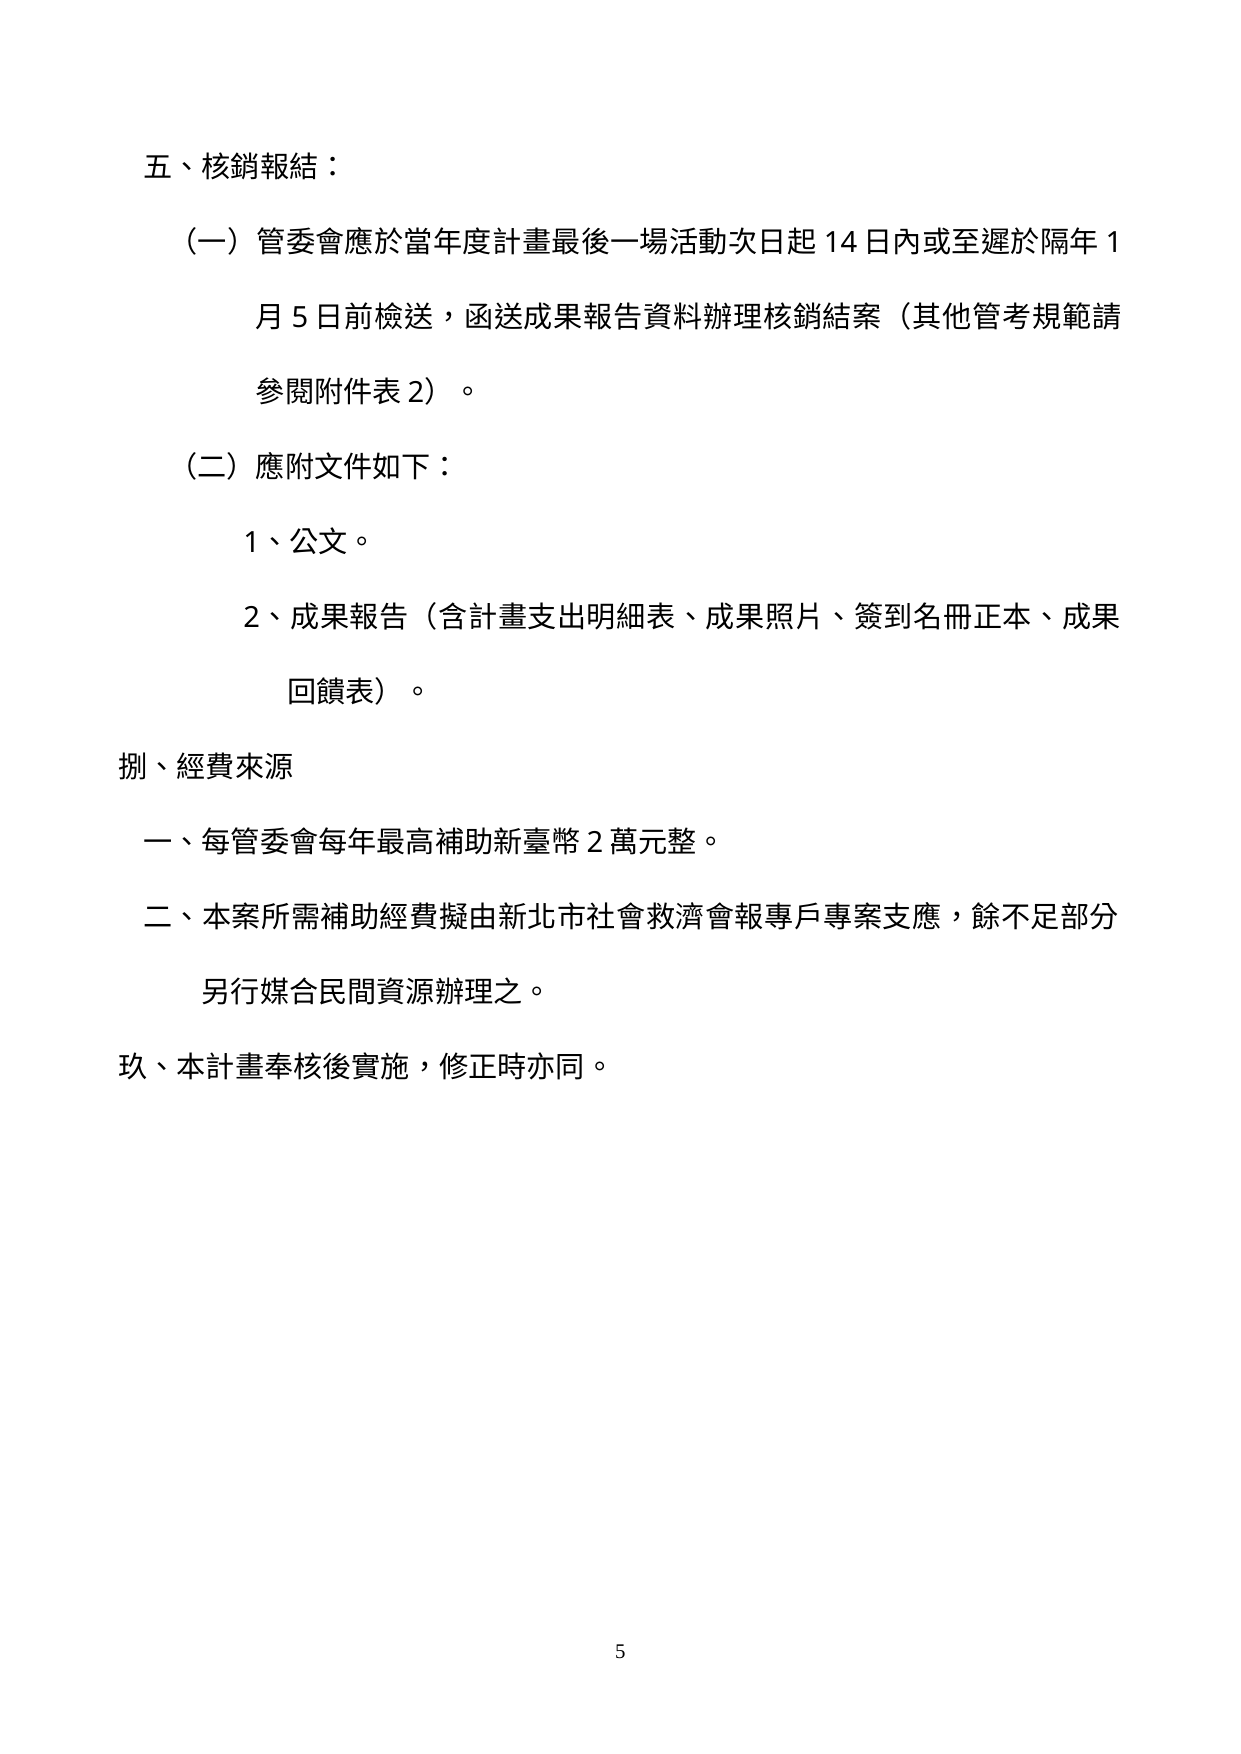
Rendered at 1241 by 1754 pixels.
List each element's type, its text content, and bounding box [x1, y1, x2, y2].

text 2、成果報告（含計畫支出明細表、成果照片、簽到名冊正本、成果回饋表）。 [243, 577, 1122, 727]
text 一、每管委會每年最高補助新臺幣2萬元整。 [143, 802, 1122, 877]
text 玖、本計畫奉核後實施，修正時亦同。 [118, 1027, 1122, 1102]
text （一）管委會應於當年度計畫最後一場活動次日起14日內或至遲於隔年1月5日前檢送，函送成果報告資料辦理核銷結案（其他管考規範請參閱附件表2）。 [168, 202, 1122, 427]
text 二、本案所需補助經費擬由新北市社會救濟會報專戶專案支應，餘不足部分另行媒合民間資源辦理之。 [143, 877, 1122, 1027]
text （二）應附文件如下： [168, 427, 1122, 502]
text 捌、經費來源 [118, 727, 1122, 802]
text 1、公文。 [243, 502, 1122, 577]
text 五、核銷報結： [143, 127, 1122, 202]
